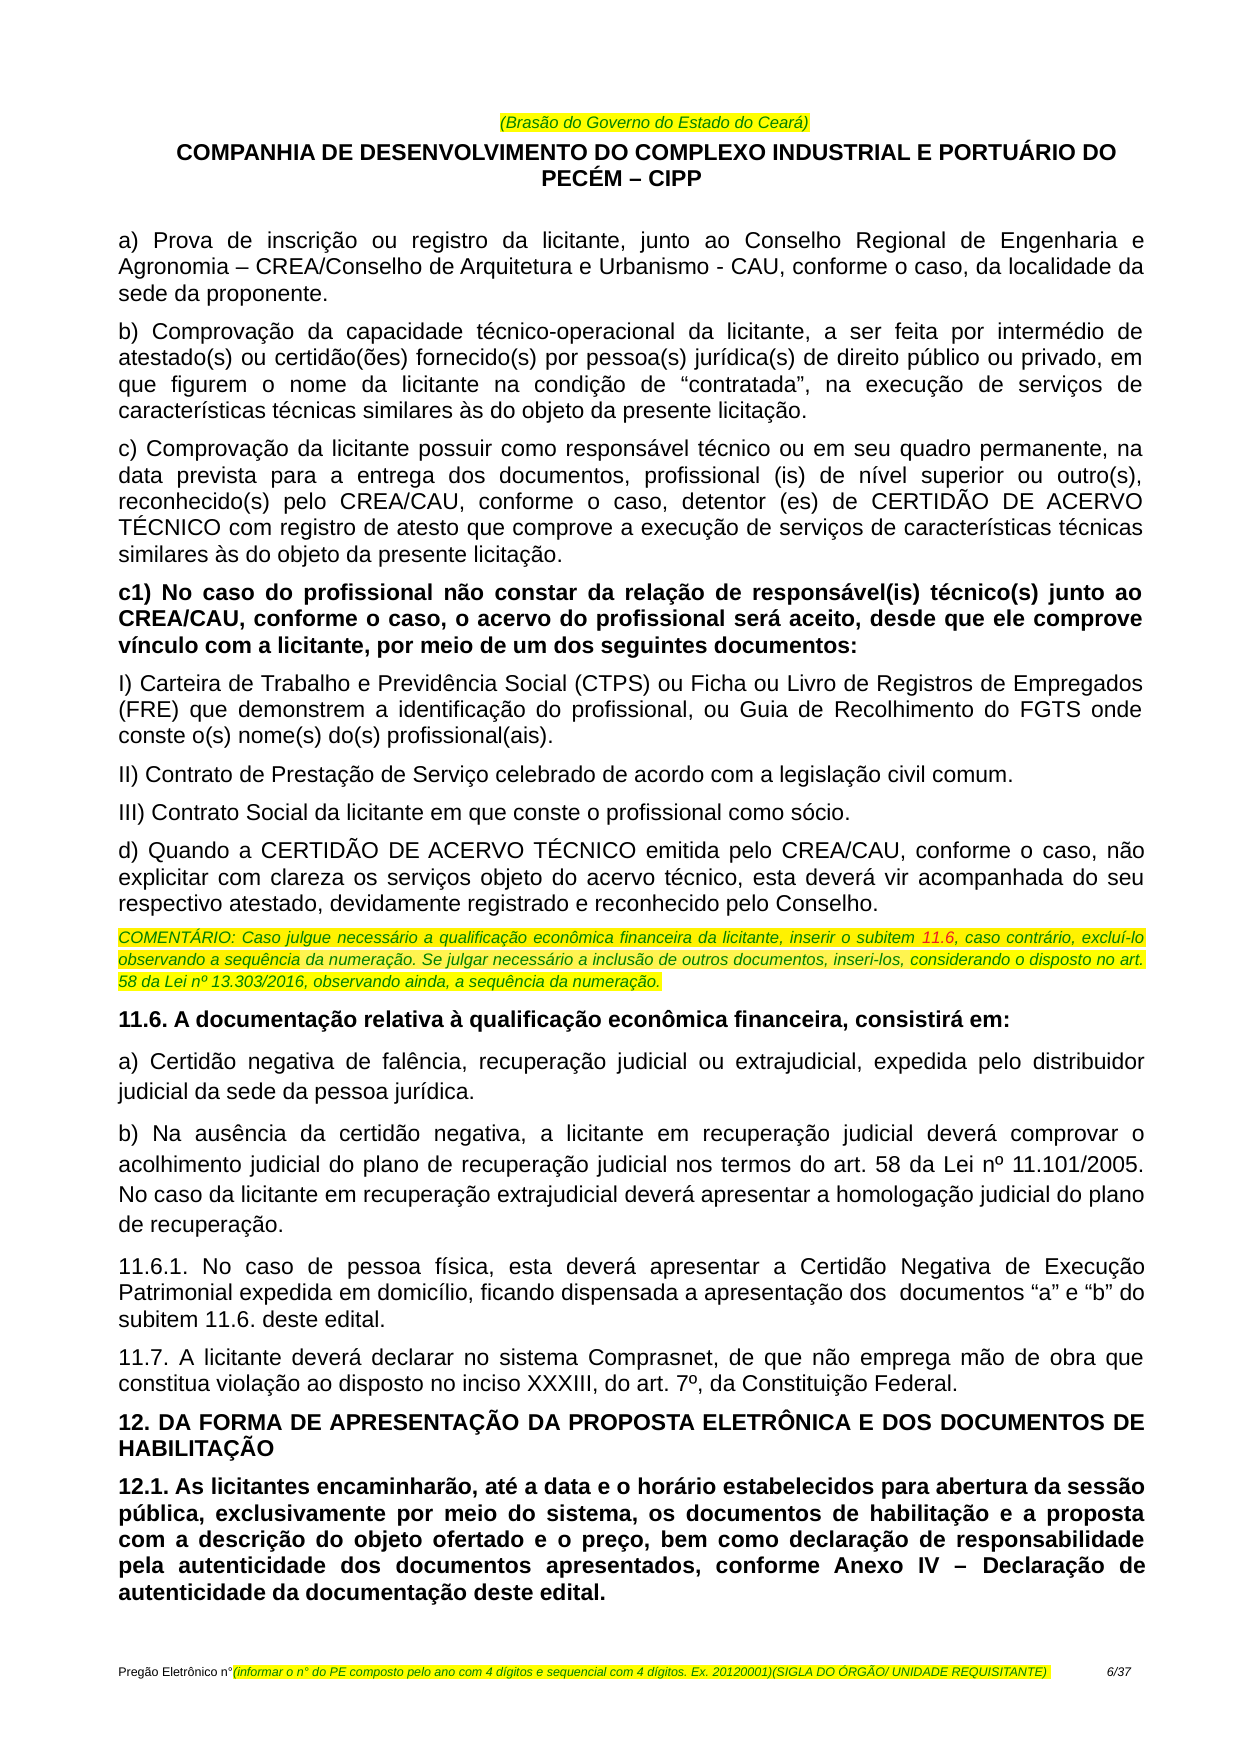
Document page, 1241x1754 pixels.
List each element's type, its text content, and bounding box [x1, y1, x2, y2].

text COMENTÁRIO: Caso julgue necessário a qualificação econômica financeira da licitante, inserir o subitem 11.6, caso contrário, excluí-lo observando a sequência da numeração. Se julgar necessário a inclusão de outros documentos, inseri-los, considerando o disposto no art. 58 da Lei nº 13.303/2016, observando ainda, a sequência da numeração. [118, 928, 1146, 991]
text 11.7. A licitante deverá declarar no sistema Comprasnet, de que não emprega mão de obra que constitua violação ao disposto no inciso XXXIII, do art. 7º, da Constituição Federal. [118, 1344, 1146, 1397]
text a) Prova de inscrição ou registro da licitante, junto ao Conselho Regional de Engenharia e Agronomia – CREA/Conselho de Arquitetura e Urbanismo - CAU, conforme o caso, da localidade da sede da proponente. [118, 227, 1146, 306]
text b) Na ausência da certidão negativa, a licitante em recuperação judicial deverá comprovar o acolhimento judicial do plano de recuperação judicial nos termos do art. 58 da Lei nº 11.101/2005. No caso da licitante em recuperação extrajudicial deverá apresentar a homologação judicial do plano de recuperação. [118, 1120, 1146, 1237]
text II) Contrato de Prestação de Serviço celebrado de acordo com a legislação civil comum. [118, 761, 1143, 787]
text a) Certidão negativa de falência, recuperação judicial ou extrajudicial, expedida pelo distribuidor judicial da sede da pessoa jurídica. [118, 1048, 1146, 1104]
text 12.1. As licitantes encaminharão, até a data e o horário estabelecidos para abertura da sessão pública, exclusivamente por meio do sistema, os documentos de habilitação e a proposta com a descrição do objeto ofertado e o preço, bem como declaração de responsabilidade pela autenticidade dos documentos apresentados, conforme Anexo IV – Declaração de autenticidade da documentação deste edital. [118, 1473, 1146, 1605]
text III) Contrato Social da licitante em que conste o profissional como sócio. [118, 799, 1143, 825]
text 11.6.1. No caso de pessoa física, esta deverá apresentar a Certidão Negativa de Execução Patrimonial expedida em domicílio, ficando dispensada a apresentação dos documentos “a” e “b” do subitem 11.6. deste edital. [118, 1253, 1146, 1332]
text 12. DA FORMA DE APRESENTAÇÃO DA PROPOSTA ELETRÔNICA E DOS DOCUMENTOS DE HABILITAÇÃO [118, 1408, 1146, 1461]
text b) Comprovação da capacidade técnico-operacional da licitante, a ser feita por intermédio de atestado(s) ou certidão(ões) fornecido(s) por pessoa(s) jurídica(s) de direito público ou privado, em que figurem o nome da licitante na condição de “contratada”, na execução de serviços de características técnicas similares às do objeto da presente licitação. [118, 318, 1143, 423]
text 11.6. A documentação relativa à qualificação econômica financeira, consistirá em: [118, 1006, 1146, 1032]
text I) Carteira de Trabalho e Previdência Social (CTPS) ou Ficha ou Livro de Registros de Empregados (FRE) que demonstrem a identificação do profissional, ou Guia de Recolhimento do FGTS onde conste o(s) nome(s) do(s) profissional(ais). [118, 670, 1143, 749]
text d) Quando a CERTIDÃO DE ACERVO TÉCNICO emitida pelo CREA/CAU, conforme o caso, não explicitar com clareza os serviços objeto do acervo técnico, esta deverá vir acompanhada do seu respectivo atestado, devidamente registrado e reconhecido pelo Conselho. [118, 837, 1146, 916]
text c1) No caso do profissional não constar da relação de responsável(is) técnico(s) junto ao CREA/CAU, conforme o caso, o acervo do profissional será aceito, desde que ele comprove vínculo com a licitante, por meio de um dos seguintes documentos: [118, 579, 1143, 658]
text c) Comprovação da licitante possuir como responsável técnico ou em seu quadro permanente, na data prevista para a entrega dos documentos, profissional (is) de nível superior ou outro(s), reconhecido(s) pelo CREA/CAU, conforme o caso, detentor (es) de CERTIDÃO DE ACERVO TÉCNICO com registro de atesto que comprove a execução de serviços de características técnicas similares às do objeto da presente licitação. [118, 435, 1143, 567]
